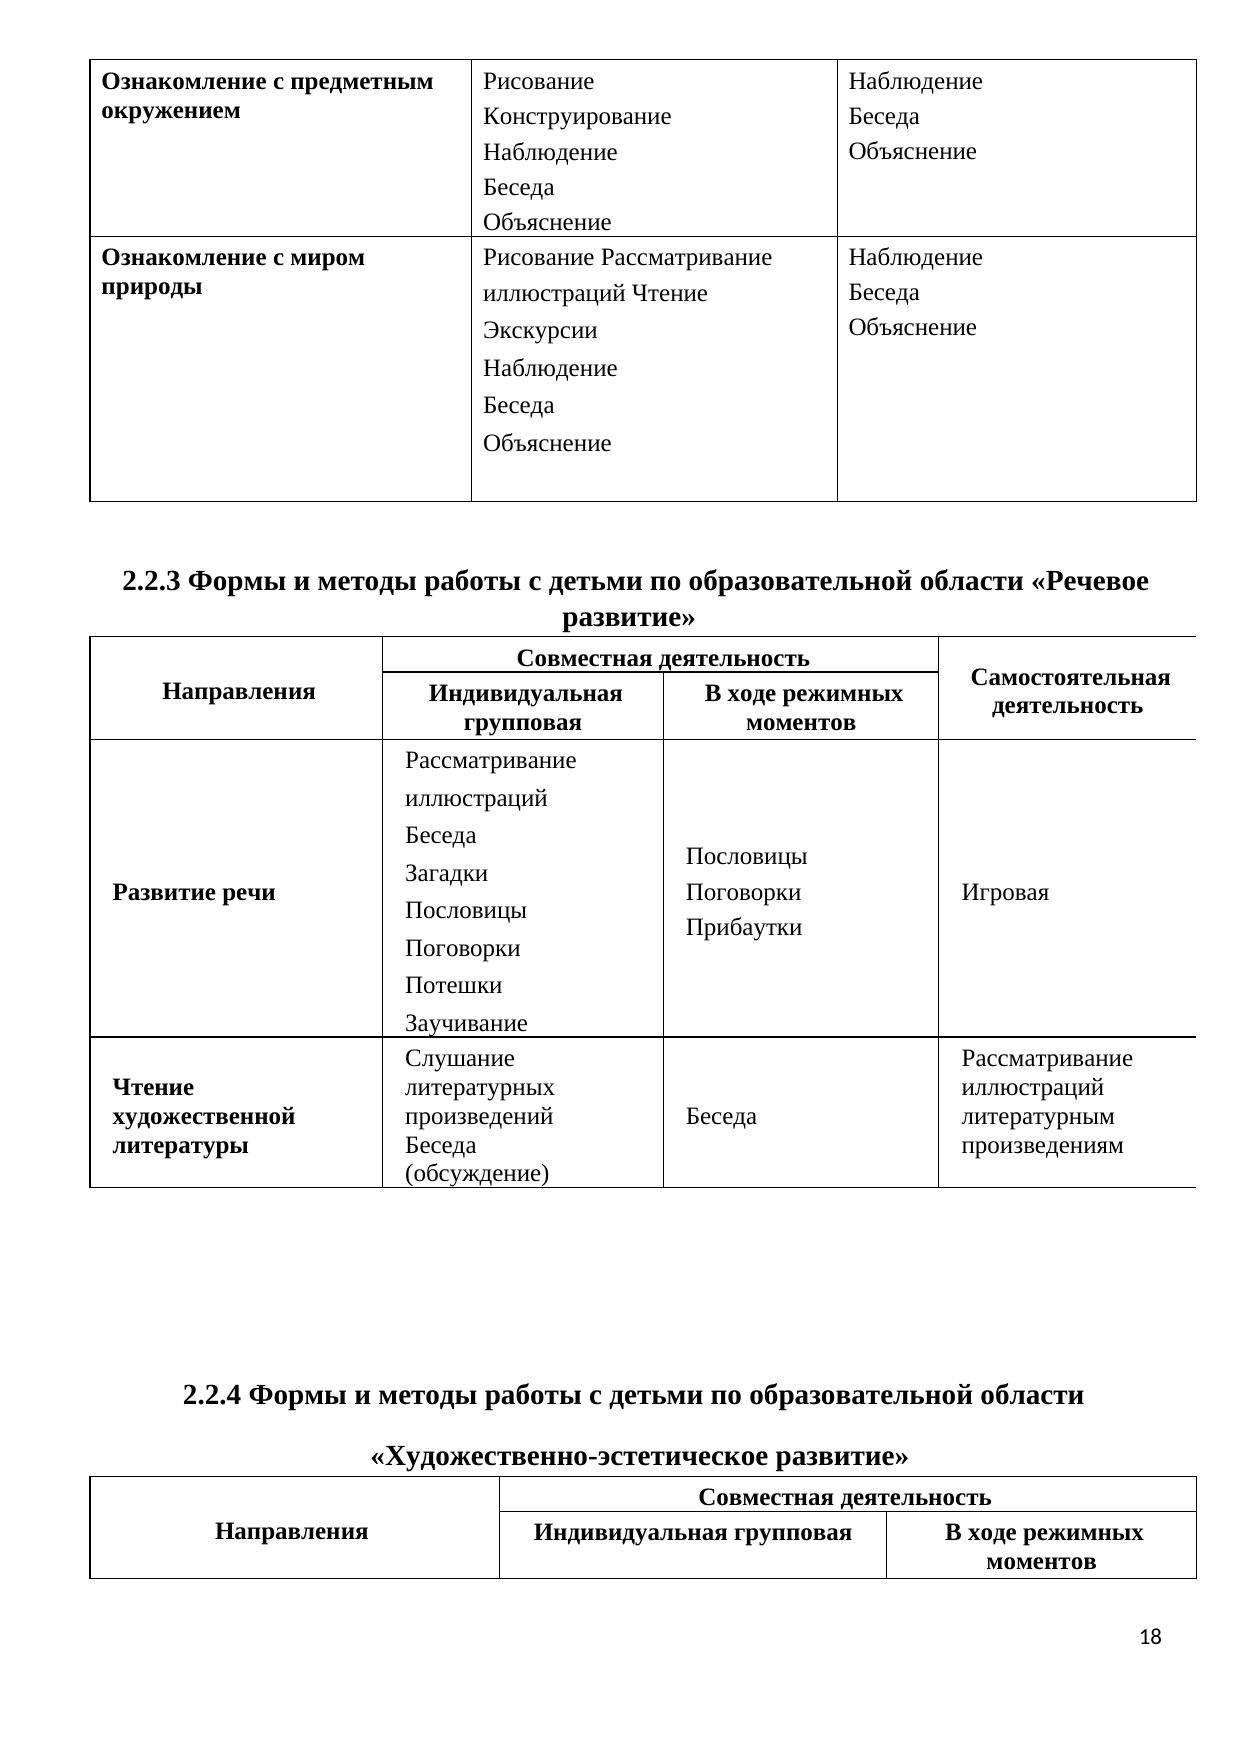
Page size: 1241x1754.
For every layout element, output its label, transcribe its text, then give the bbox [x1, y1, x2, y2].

text 2.2.4 Формы и методы работы с детьми по образовательной области [68, 1377, 1092, 1410]
table_cell Индивидуальная групповая [500, 1512, 886, 1578]
table_cell Чтение художественной литературы [91, 1038, 382, 1187]
table_cell В ходе режимных моментов [887, 1512, 1196, 1578]
table_cell Беседа [664, 1038, 938, 1187]
table_cell Развитие речи [91, 740, 382, 1036]
table_cell Игровая [939, 740, 1196, 1036]
table_header Направления [91, 1477, 499, 1578]
table_cell Слушание литературных произведений Беседа (обсуждение) [383, 1038, 663, 1187]
subtitle «Художественно-эстетическое развитие» [370, 1438, 1198, 1471]
table_cell Рисование Конструирование Наблюдение Беседа Объяснение [472, 60, 837, 236]
table_cell В ходе режимных моментов [664, 673, 938, 739]
table_cell Индивидуальная групповая [383, 673, 663, 739]
table_cell Наблюдение Беседа Объяснение [838, 237, 1196, 501]
table_cell Рассматривание иллюстраций литературным произведениям [939, 1038, 1196, 1187]
table_cell Наблюдение Беседа Объяснение [838, 60, 1196, 236]
table_header Совместная деятельность [500, 1477, 1196, 1511]
table_header Совместная деятельность [383, 637, 938, 671]
table_cell Пословицы Поговорки Прибаутки [664, 740, 938, 1036]
table_cell Рисование Рассматривание иллюстраций Чтение Экскурсии Наблюдение Беседа Объяснение [472, 237, 837, 501]
subtitle 2.2.3 Формы и методы работы с детьми по образовательной области «Речевое развитие» [88, 563, 1183, 633]
table_cell Ознакомление с предметным окружением [91, 60, 471, 236]
table_header Направления [91, 637, 382, 739]
table_cell Рассматривание иллюстраций Беседа Загадки Пословицы Поговорки Потешки Заучивание [383, 740, 663, 1036]
table_header Самостоятельная деятельность [939, 637, 1196, 739]
table_cell Ознакомление с миром природы [91, 237, 471, 501]
